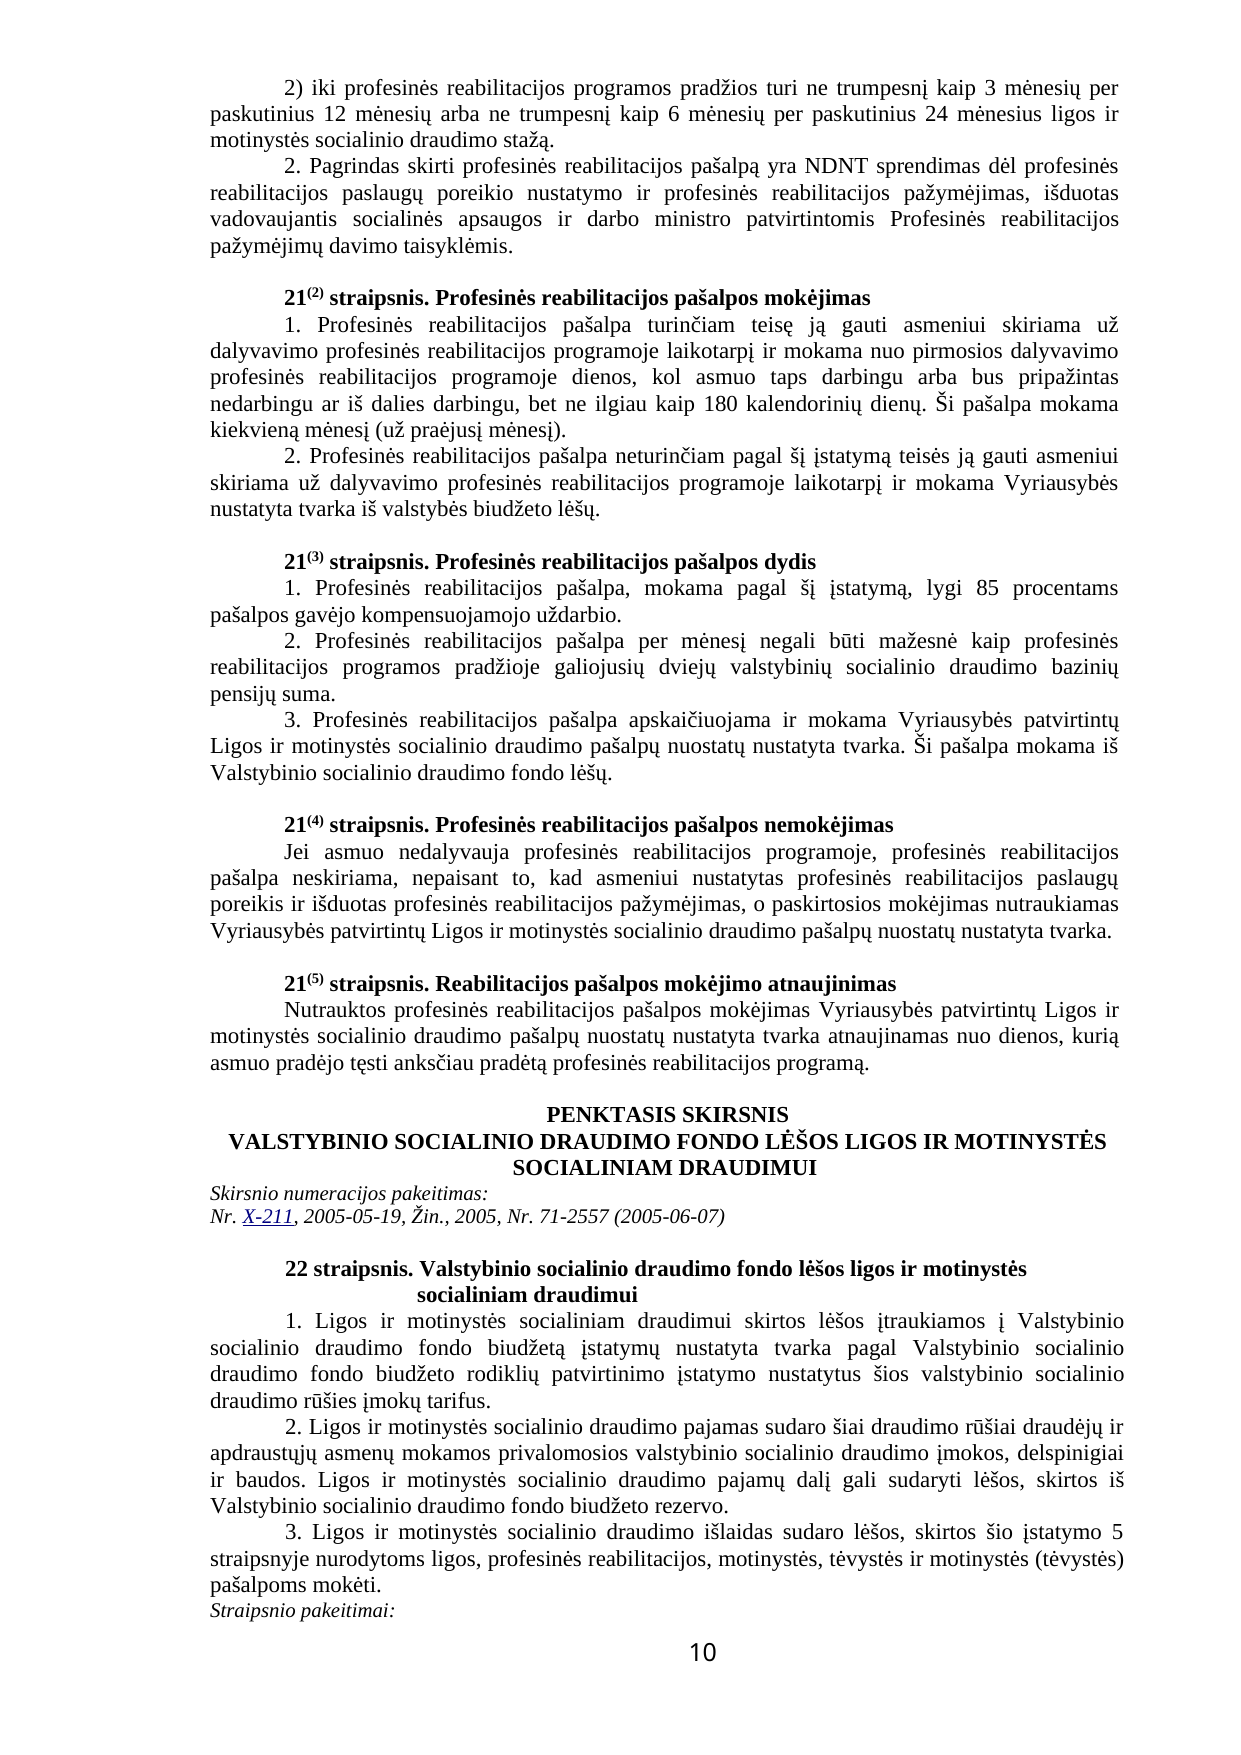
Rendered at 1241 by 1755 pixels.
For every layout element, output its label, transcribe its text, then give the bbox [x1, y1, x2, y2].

text 2. Ligos ir motinystės socialinio draudimo pajamas sudaro šiai draudimo rūšiai draudėjų ir apdraustųjų asmenų mokamos privalomosios valstybinio socialinio draudimo įmokos, delspinigiai ir baudos. Ligos ir motinystės socialinio draudimo pajamų dalį gali sudaryti lėšos, skirtos iš Valstybinio socialinio draudimo fondo biudžeto rezervo. [210, 1413, 1126, 1518]
text 2. Profesinės reabilitacijos pašalpa neturinčiam pagal šį įstatymą teisės ją gauti asmeniui skiriama už dalyvavimo profesinės reabilitacijos programoje laikotarpį ir mokama Vyriausybės nustatyta tvarka iš valstybės biudžeto lėšų. [210, 442, 1120, 522]
text 2. Profesinės reabilitacijos pašalpa per mėnesį negali būti mažesnė kaip profesinės reabilitacijos programos pradžioje galiojusių dviejų valstybinių socialinio draudimo bazinių pensijų suma. [210, 627, 1120, 706]
text 21(5) straipsnis. Reabilitacijos pašalpos mokėjimo atnaujinimas [210, 969, 1120, 996]
text 3. Profesinės reabilitacijos pašalpa apskaičiuojama ir mokama Vyriausybės patvirtintų Ligos ir motinystės socialinio draudimo pašalpų nuostatų nustatyta tvarka. Ši pašalpa mokama iš Valstybinio socialinio draudimo fondo lėšų. [210, 706, 1120, 785]
text 21(2) straipsnis. Profesinės reabilitacijos pašalpos mokėjimas [210, 284, 1120, 311]
text socialiniam draudimui [417, 1281, 1126, 1308]
text Skirsnio numeracijos pakeitimas: [210, 1180, 1126, 1204]
text 21(3) straipsnis. Profesinės reabilitacijos pašalpos dydis [210, 548, 1120, 574]
text Nr. X-211, 2005-05-19, Žin., 2005, Nr. 71-2557 (2005-06-07) [210, 1204, 1126, 1228]
text VALSTYBINIO SOCIALINIO DRAUDIMO FONDO LĖŠOS LIGOS IR MOTINYSTĖS SOCIALINIAM DRAUDIMUI [210, 1128, 1126, 1180]
text Straipsnio pakeitimai: [210, 1597, 1126, 1622]
text 1. Profesinės reabilitacijos pašalpa turinčiam teisę ją gauti asmeniui skiriama už dalyvavimo profesinės reabilitacijos programoje laikotarpį ir mokama nuo pirmosios dalyvavimo profesinės reabilitacijos programoje dienos, kol asmuo taps darbingu arba bus pripažintas nedarbingu ar iš dalies darbingu, bet ne ilgiau kaip 180 kalendorinių dienų. Ši pašalpa mokama kiekvieną mėnesį (už praėjusį mėnesį). [210, 311, 1120, 442]
text Nutrauktos profesinės reabilitacijos pašalpos mokėjimas Vyriausybės patvirtintų Ligos ir motinystės socialinio draudimo pašalpų nuostatų nustatyta tvarka atnaujinamas nuo dienos, kurią asmuo pradėjo tęsti anksčiau pradėtą profesinės reabilitacijos programą. [210, 996, 1120, 1075]
text 2) iki profesinės reabilitacijos programos pradžios turi ne trumpesnį kaip 3 mėnesių per paskutinius 12 mėnesių arba ne trumpesnį kaip 6 mėnesių per paskutinius 24 mėnesius ligos ir motinystės socialinio draudimo stažą. [210, 73, 1120, 153]
text 1. Profesinės reabilitacijos pašalpa, mokama pagal šį įstatymą, lygi 85 procentams pašalpos gavėjo kompensuojamojo uždarbio. [210, 574, 1120, 627]
text 1. Ligos ir motinystės socialiniam draudimui skirtos lėšos įtraukiamos į Valstybinio socialinio draudimo fondo biudžetą įstatymų nustatyta tvarka pagal Valstybinio socialinio draudimo fondo biudžeto rodiklių patvirtinimo įstatymo nustatytus šios valstybinio socialinio draudimo rūšies įmokų tarifus. [210, 1308, 1126, 1413]
text Jei asmuo nedalyvauja profesinės reabilitacijos programoje, profesinės reabilitacijos pašalpa neskiriama, nepaisant to, kad asmeniui nustatytas profesinės reabilitacijos paslaugų poreikis ir išduotas profesinės reabilitacijos pažymėjimas, o paskirtosios mokėjimas nutraukiamas Vyriausybės patvirtintų Ligos ir motinystės socialinio draudimo pašalpų nuostatų nustatyta tvarka. [210, 838, 1120, 943]
text 22 straipsnis. Valstybinio socialinio draudimo fondo lėšos ligos ir motinystės [285, 1255, 1126, 1281]
text 2. Pagrindas skirti profesinės reabilitacijos pašalpą yra NDNT sprendimas dėl profesinės reabilitacijos paslaugų poreikio nustatymo ir profesinės reabilitacijos pažymėjimas, išduotas vadovaujantis socialinės apsaugos ir darbo ministro patvirtintomis Profesinės reabilitacijos pažymėjimų davimo taisyklėmis. [210, 153, 1120, 258]
text 3. Ligos ir motinystės socialinio draudimo išlaidas sudaro lėšos, skirtos šio įstatymo 5 straipsnyje nurodytoms ligos, profesinės reabilitacijos, motinystės, tėvystės ir motinystės (tėvystės) pašalpoms mokėti. [210, 1518, 1126, 1597]
text 21(4) straipsnis. Profesinės reabilitacijos pašalpos nemokėjimas [210, 811, 1120, 838]
subtitle PENKTASIS SKIRSNIS [210, 1101, 1126, 1128]
